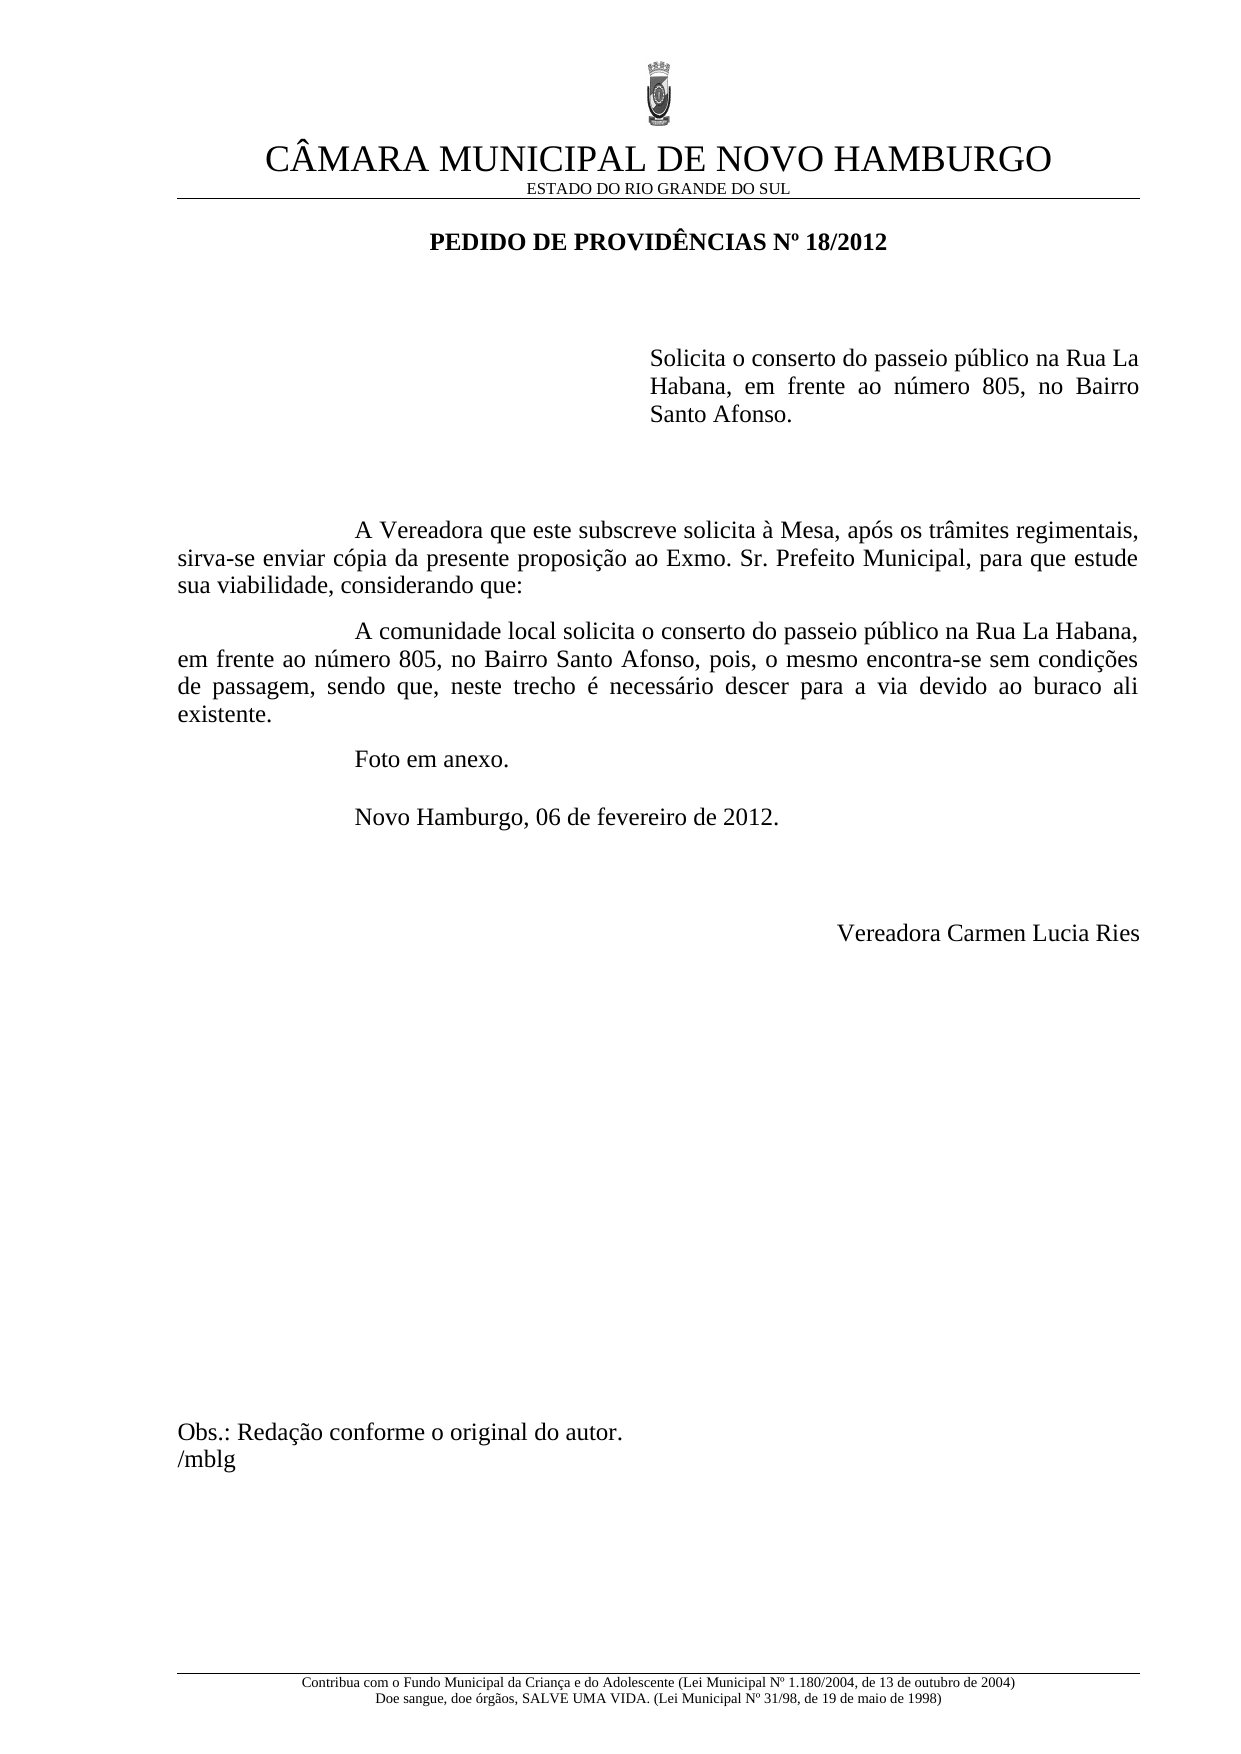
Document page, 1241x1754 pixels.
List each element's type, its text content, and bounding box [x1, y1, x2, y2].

text A comunidade local solicita o conserto do passeio público na Rua La Habana, em frente ao número 805, no Bairro Santo Afonso, pois, o mesmo encontra-se sem condições de passagem, sendo que, neste trecho é necessário descer para a via devido ao buraco ali existente. [177, 617, 1140, 728]
text A Vereadora que este subscreve solicita à Mesa, após os trâmites regimentais, sirva-se enviar cópia da presente proposição ao Exmo. Sr. Prefeito Municipal, para que estude sua viabilidade, considerando que: [177, 516, 1140, 599]
text /mblg [177, 1446, 1140, 1473]
text Vereadora Carmen Lucia Ries [177, 919, 1140, 947]
text Foto em anexo. [177, 746, 1140, 773]
text PEDIDO DE PROVIDÊNCIAS Nº 18/2012 [177, 228, 1140, 256]
text Solicita o conserto do passeio público na Rua La Habana, em frente ao número 805, no Bairro Santo Afonso. [649, 344, 1140, 428]
text Novo Hamburgo, 06 de fevereiro de 2012. [177, 803, 1140, 831]
text Obs.: Redação conforme o original do autor. [177, 1418, 1140, 1446]
